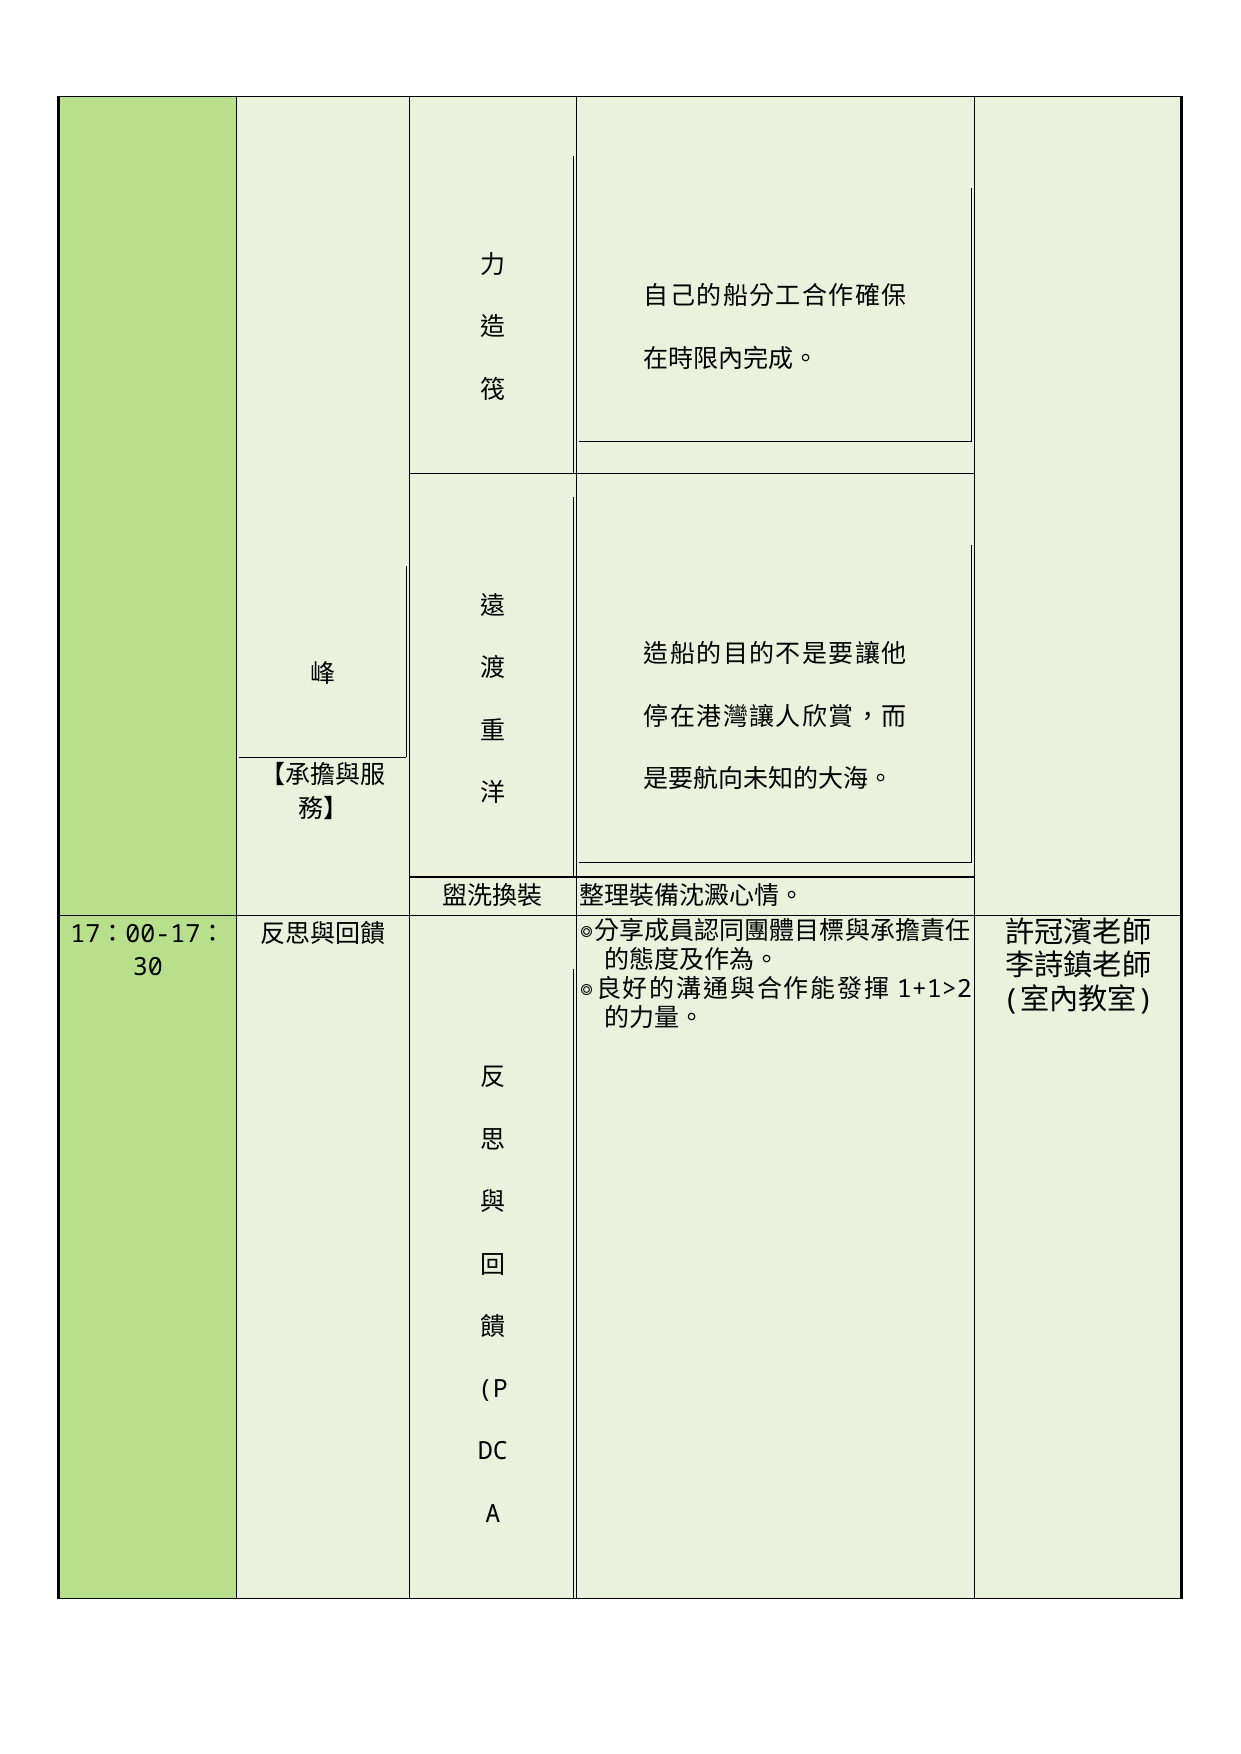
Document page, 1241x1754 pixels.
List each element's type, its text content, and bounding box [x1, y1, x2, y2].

table_cell 峰 【承擔與服務】 [237, 97, 409, 915]
table_cell 盥洗換裝 [410, 878, 576, 915]
table_cell 遠渡重洋 [410, 474, 576, 876]
table_cell 力造筏 [410, 97, 576, 473]
table_cell 整理裝備沈澱心情。 [577, 878, 974, 915]
table_cell 17：00-17：30 [60, 916, 236, 1598]
table_cell 造船的目的不是要讓他停在港灣讓人欣賞，而是要航向未知的大海。 [577, 474, 974, 876]
table_cell 反思與回饋 [237, 916, 409, 1598]
table_cell 許冠濱老師 李詩鎮老師 (室內教室) [975, 916, 1180, 1598]
table_cell [60, 97, 236, 915]
table_cell ◎分享成員認同團體目標與承擔責任的態度及作為。 ◎良好的溝通與合作能發揮1+1>2 的力量。 [577, 916, 974, 1598]
table_cell 自己的船分工合作確保在時限內完成。 [577, 97, 974, 473]
table_cell [975, 97, 1180, 915]
table_cell 反思與回饋(PDCA [410, 916, 576, 1598]
